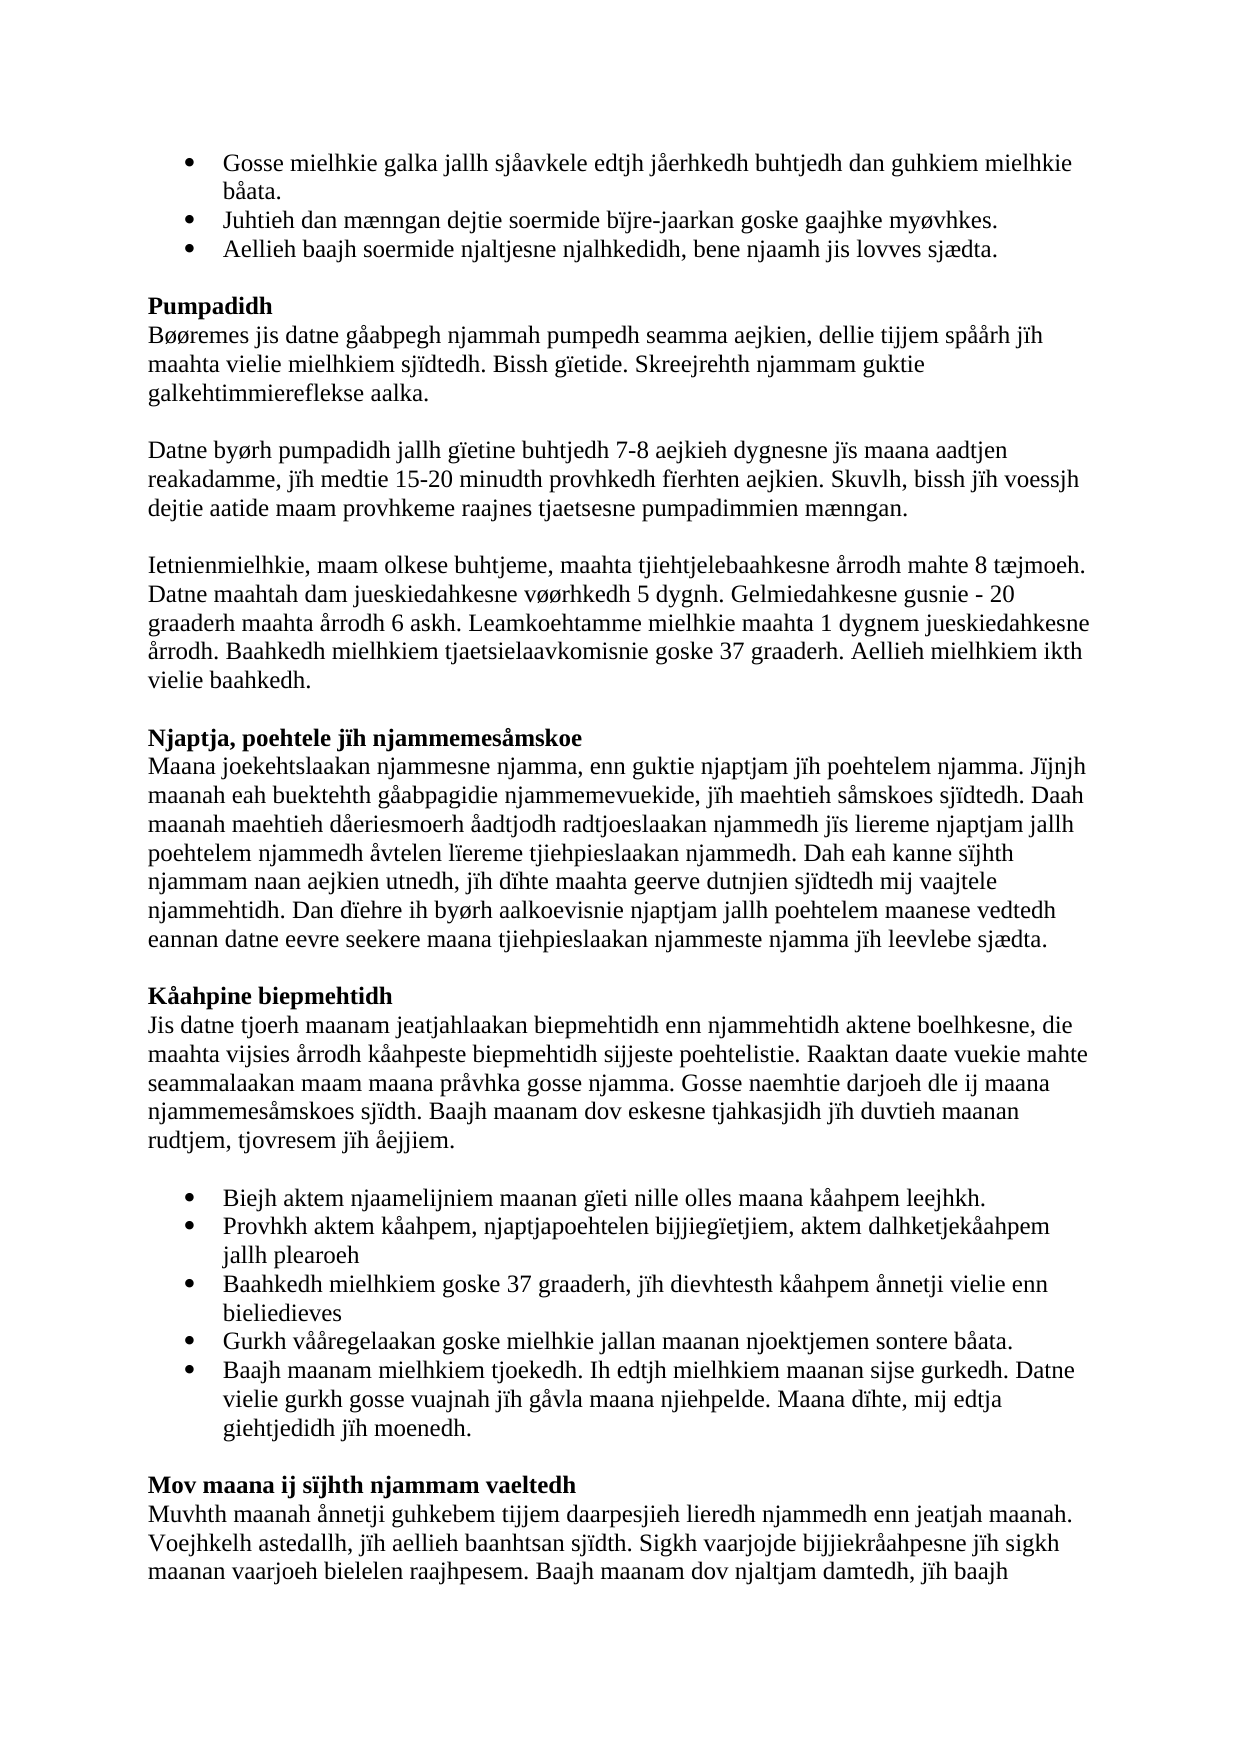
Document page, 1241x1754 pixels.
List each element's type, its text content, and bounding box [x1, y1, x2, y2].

list Gurkh vååregelaakan goske mielhkie jallan maanan njoektjemen sontere båata. [185, 1326, 1093, 1355]
text Ietnienmielhkie, maam olkese buhtjeme, maahta tjiehtjelebaahkesne årrodh mahte 8 tæjmoeh. Datne maahtah dam jueskiedahkesne vøørhkedh 5 dygnh. Gelmiedahkesne gusnie - 20 graaderh maahta årrodh 6 askh. Leamkoehtamme mielhkie maahta 1 dygnem jueskiedahkesne årrodh. Baahkedh mielhkiem tjaetsielaavkomisnie goske 37 graaderh. Aellieh mielhkiem ikth vielie baahkedh. [148, 550, 1093, 694]
list Juhtieh dan mænngan dejtie soermide bïjre-jaarkan goske gaajhke myøvhkes. [185, 205, 1093, 234]
text Muvhth maanah ånnetji guhkebem tijjem daarpesjieh lieredh njammedh enn jeatjah maanah. Voejhkelh astedallh, jïh aellieh baanhtsan sjïdth. Sigkh vaarjojde bijjiekråahpesne jïh sigkh maanan vaarjoeh bielelen raajhpesem. Baajh maanam dov njaltjam damtedh, jïh baajh [148, 1499, 1093, 1585]
list Baajh maanam mielhkiem tjoekedh. Ih edtjh mielhkiem maanan sijse gurkedh. Datne vielie gurkh gosse vuajnah jïh gåvla maana njiehpelde. Maana dïhte, mij edtja giehtjedidh jïh moenedh. [185, 1355, 1093, 1441]
text Bøøremes jis datne gåabpegh njammah pumpedh seamma aejkien, dellie tijjem spåårh jïh maahta vielie mielhkiem sjïdtedh. Bissh gïetide. Skreejrehth njammam guktie galkehtimmiereflekse aalka. [148, 320, 1093, 406]
list Aellieh baajh soermide njaltjesne njalhkedidh, bene njaamh jis lovves sjædta. [185, 234, 1093, 263]
text Mov maana ij sïjhth njammam vaeltedh [148, 1470, 1093, 1499]
list Biejh aktem njaamelijniem maanan gïeti nille olles maana kåahpem leejhkh. [185, 1183, 1093, 1211]
text Maana joekehtslaakan njammesne njamma, enn guktie njaptjam jïh poehtelem njamma. Jïjnjh maanah eah buektehth gåabpagidie njammemevuekide, jïh maehtieh såmskoes sjïdtedh. Daah maanah maehtieh dåeriesmoerh åadtjodh radtjoeslaakan njammedh jïs liereme njaptjam jallh poehtelem njammedh åvtelen lïereme tjiehpieslaakan njammedh. Dah eah kanne sïjhth njammam naan aejkien utnedh, jïh dïhte maahta geerve dutnjien sjïdtedh mij vaajtele njammehtidh. Dan dïehre ih byørh aalkoevisnie njaptjam jallh poehtelem maanese vedtedh eannan datne eevre seekere maana tjiehpieslaakan njammeste njamma jïh leevlebe sjædta. [148, 751, 1093, 953]
list Baahkedh mielhkiem goske 37 graaderh, jïh dievhtesth kåahpem ånnetji vielie enn bieliedieves [185, 1269, 1093, 1326]
text Pumpadidh [148, 291, 1093, 320]
text Kåahpine biepmehtidh [148, 981, 1093, 1010]
list Provhkh aktem kåahpem, njaptjapoehtelen bijjiegïetjiem, aktem dalhketjekåahpem jallh plearoeh [185, 1211, 1093, 1269]
text Njaptja, poehtele jïh njammemesåmskoe [148, 723, 1093, 751]
list Gosse mielhkie galka jallh sjåavkele edtjh jåerhkedh buhtjedh dan guhkiem mielhkie båata. [185, 148, 1093, 205]
text Jis datne tjoerh maanam jeatjahlaakan biepmehtidh enn njammehtidh aktene boelhkesne, die maahta vijsies årrodh kåahpeste biepmehtidh sijjeste poehtelistie. Raaktan daate vuekie mahte seammalaakan maam maana pråvhka gosse njamma. Gosse naemhtie darjoeh dle ij maana njammemesåmskoes sjïdth. Baajh maanam dov eskesne tjahkasjidh jïh duvtieh maanan rudtjem, tjovresem jïh åejjiem. [148, 1010, 1093, 1154]
text Datne byørh pumpadidh jallh gïetine buhtjedh 7-8 aejkieh dygnesne jïs maana aadtjen reakadamme, jïh medtie 15-20 minudth provhkedh fïerhten aejkien. Skuvlh, bissh jïh voessjh dejtie aatide maam provhkeme raajnes tjaetsesne pumpadimmien mænngan. [148, 435, 1093, 521]
